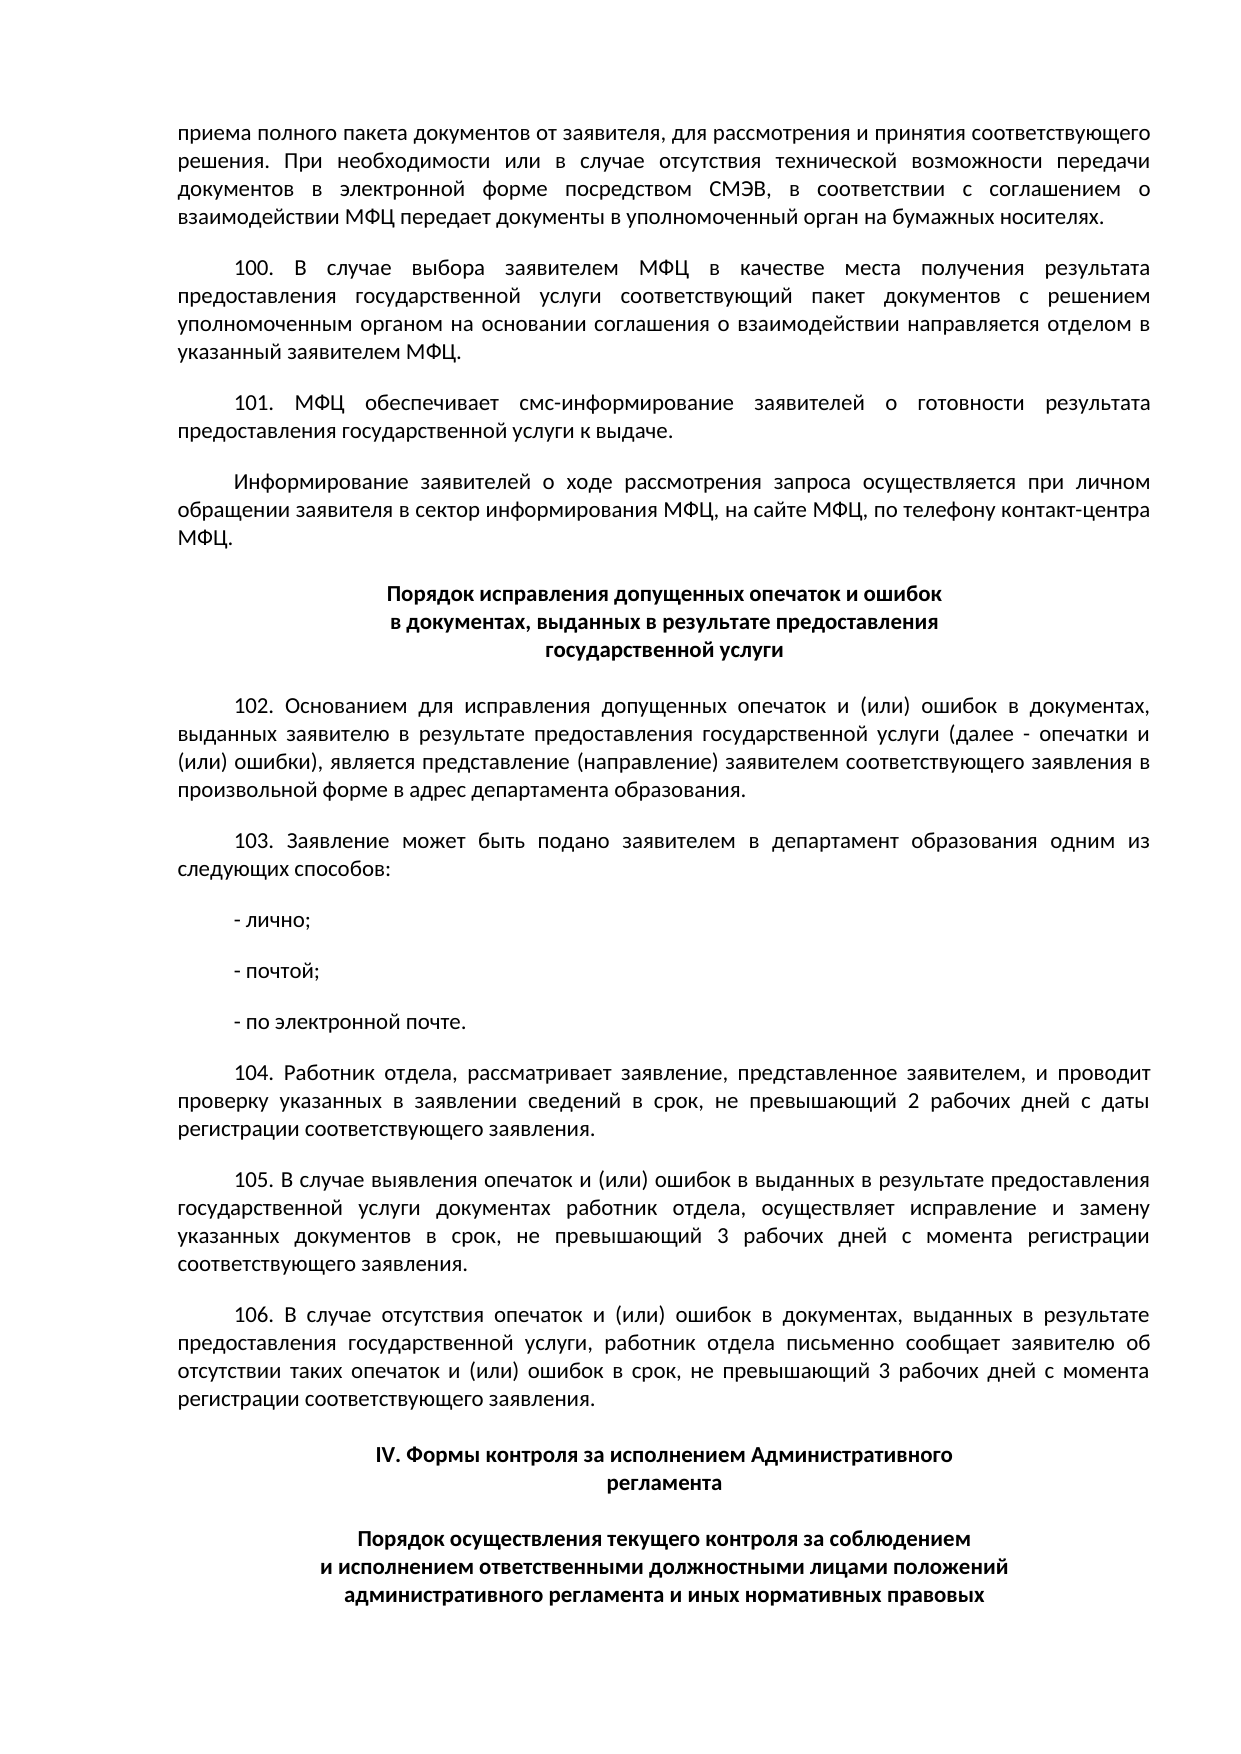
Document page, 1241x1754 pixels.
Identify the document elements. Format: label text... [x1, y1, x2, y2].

title в документах, выданных в результате предоставления [177, 607, 1152, 635]
text 104. Работник отдела, рассматривает заявление, представленное заявителем, и проводит проверку указанных в заявлении сведений в срок, не превышающий 2 рабочих дней с даты регистрации соответствующего заявления. [177, 1058, 1152, 1142]
title Порядок исправления допущенных опечаток и ошибок [177, 579, 1152, 607]
text 102. Основанием для исправления допущенных опечаток и (или) ошибок в документах, выданных заявителю в результате предоставления государственной услуги (далее - опечатки и (или) ошибки), является представление (направление) заявителем соответствующего заявления в произвольной форме в адрес департамента образования. [177, 691, 1152, 803]
title IV. Формы контроля за исполнением Административного [177, 1440, 1152, 1468]
title административного регламента и иных нормативных правовых [177, 1580, 1152, 1608]
text 101. МФЦ обеспечивает смс-информирование заявителей о готовности результата предоставления государственной услуги к выдаче. [177, 388, 1152, 444]
text 103. Заявление может быть подано заявителем в департамент образования одним из следующих способов: [177, 826, 1152, 882]
text приема полного пакета документов от заявителя, для рассмотрения и принятия соответствующего решения. При необходимости или в случае отсутствия технической возможности передачи документов в электронной форме посредством СМЭВ, в соответствии с соглашением о взаимодействии МФЦ передает документы в уполномоченный орган на бумажных носителях. [177, 118, 1152, 230]
text Информирование заявителей о ходе рассмотрения запроса осуществляется при личном обращении заявителя в сектор информирования МФЦ, на сайте МФЦ, по телефону контакт-центра МФЦ. [177, 467, 1152, 551]
text 105. В случае выявления опечаток и (или) ошибок в выданных в результате предоставления государственной услуги документах работник отдела, осуществляет исправление и замену указанных документов в срок, не превышающий 3 рабочих дней с момента регистрации соответствующего заявления. [177, 1165, 1152, 1277]
title государственной услуги [177, 635, 1152, 663]
title регламента [177, 1468, 1152, 1496]
text - лично; [177, 905, 1152, 933]
text 106. В случае отсутствия опечаток и (или) ошибок в документах, выданных в результате предоставления государственной услуги, работник отдела письменно сообщает заявителю об отсутствии таких опечаток и (или) ошибок в срок, не превышающий 3 рабочих дней с момента регистрации соответствующего заявления. [177, 1300, 1152, 1412]
text - по электронной почте. [177, 1007, 1152, 1035]
title Порядок осуществления текущего контроля за соблюдением [177, 1524, 1152, 1552]
title и исполнением ответственными должностными лицами положений [177, 1552, 1152, 1580]
text - почтой; [177, 956, 1152, 984]
text 100. В случае выбора заявителем МФЦ в качестве места получения результата предоставления государственной услуги соответствующий пакет документов с решением уполномоченным органом на основании соглашения о взаимодействии направляется отделом в указанный заявителем МФЦ. [177, 253, 1152, 365]
